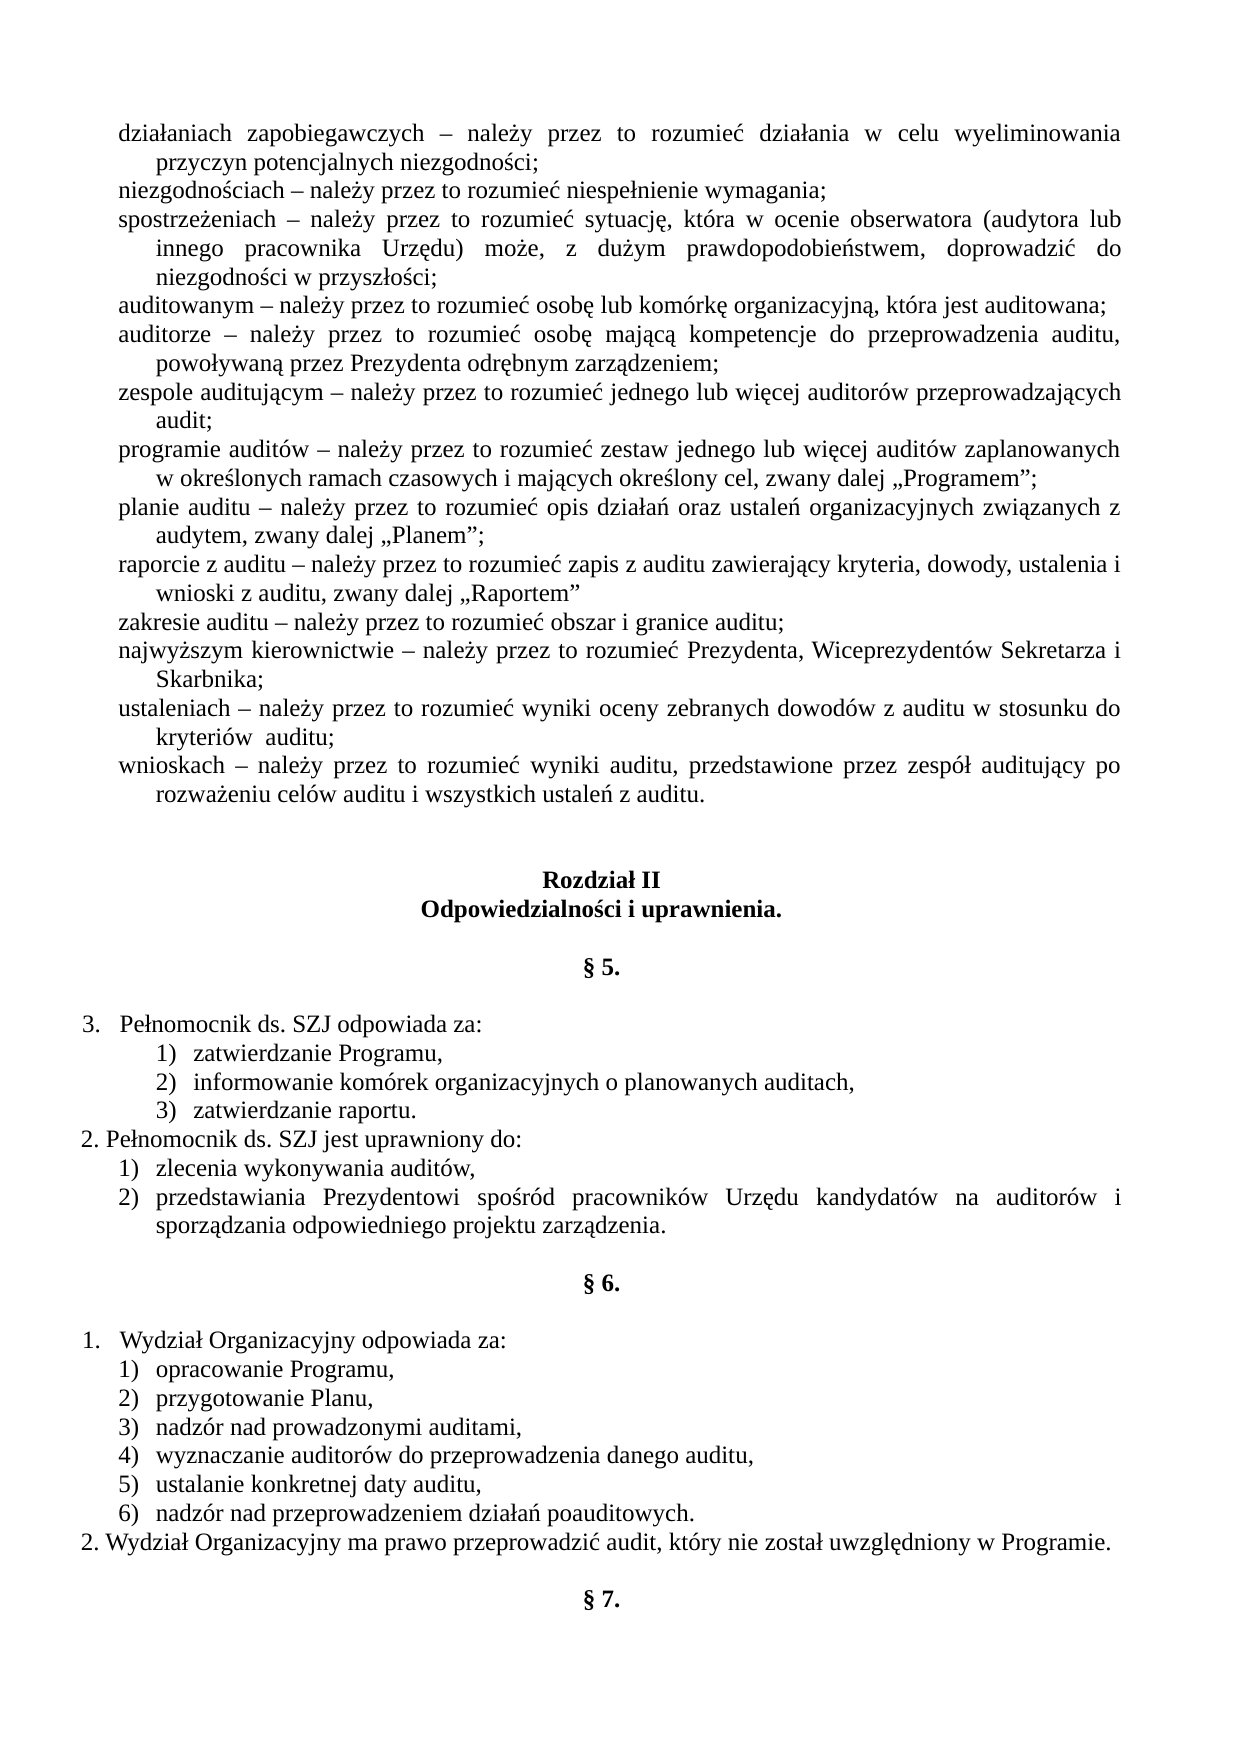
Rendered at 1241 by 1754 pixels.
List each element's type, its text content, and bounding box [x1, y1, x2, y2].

text § 5. [81, 952, 1122, 981]
list wyznaczanie auditorów do przeprowadzenia danego auditu, [118, 1441, 1122, 1469]
list przygotowanie Planu, [118, 1383, 1122, 1412]
list auditorze – należy przez to rozumieć osobę mającą kompetencje do przeprowadzenia auditu, powoływaną przez Prezydenta odrębnym zarządzeniem; [118, 319, 1122, 377]
list informowanie komórek organizacyjnych o planowanych auditach, [156, 1067, 1122, 1096]
list zakresie auditu – należy przez to rozumieć obszar i granice auditu; [118, 607, 1122, 636]
text 2. Wydział Organizacyjny ma prawo przeprowadzić audit, który nie został uwzględniony w Programie. [81, 1527, 1122, 1556]
text 2. Pełnomocnik ds. SZJ jest uprawniony do: [81, 1124, 1122, 1153]
list planie auditu – należy przez to rozumieć opis działań oraz ustaleń organizacyjnych związanych z audytem, zwany dalej „Planem”; [118, 492, 1122, 549]
list działaniach zapobiegawczych – należy przez to rozumieć działania w celu wyeliminowania przyczyn potencjalnych niezgodności; [118, 118, 1122, 176]
list programie auditów – należy przez to rozumieć zestaw jednego lub więcej auditów zaplanowanych w określonych ramach czasowych i mających określony cel, zwany dalej „Programem”; [118, 434, 1122, 492]
list spostrzeżeniach – należy przez to rozumieć sytuację, która w ocenie obserwatora (audytora lub innego pracownika Urzędu) może, z dużym prawdopodobieństwem, doprowadzić do niezgodności w przyszłości; [118, 204, 1122, 291]
list auditowanym – należy przez to rozumieć osobę lub komórkę organizacyjną, która jest auditowana; [118, 291, 1122, 319]
list ustaleniach – należy przez to rozumieć wyniki oceny zebranych dowodów z auditu w stosunku do kryteriów auditu; [118, 693, 1122, 751]
list przedstawiania Prezydentowi spośród pracowników Urzędu kandydatów na auditorów i sporządzania odpowiedniego projektu zarządzenia. [118, 1182, 1122, 1239]
list Pełnomocnik ds. SZJ odpowiada za: [82, 1009, 1122, 1038]
list ustalanie konkretnej daty auditu, [118, 1469, 1122, 1498]
list zlecenia wykonywania auditów, [118, 1153, 1122, 1182]
list wnioskach – należy przez to rozumieć wyniki auditu, przedstawione przez zespół auditujący po rozważeniu celów auditu i wszystkich ustaleń z auditu. [118, 751, 1122, 808]
list Wydział Organizacyjny odpowiada za: [82, 1326, 1122, 1354]
list zatwierdzanie raportu. [156, 1096, 1122, 1124]
text § 7. [81, 1584, 1122, 1613]
list opracowanie Programu, [118, 1354, 1122, 1383]
list zespole auditującym – należy przez to rozumieć jednego lub więcej auditorów przeprowadzających audit; [118, 377, 1122, 434]
list nadzór nad prowadzonymi auditami, [118, 1412, 1122, 1441]
list zatwierdzanie Programu, [156, 1038, 1122, 1067]
list raporcie z auditu – należy przez to rozumieć zapis z auditu zawierający kryteria, dowody, ustalenia i wnioski z auditu, zwany dalej „Raportem” [118, 549, 1122, 607]
list nadzór nad przeprowadzeniem działań poauditowych. [118, 1498, 1122, 1527]
text Rozdział II [81, 866, 1122, 894]
list niezgodnościach – należy przez to rozumieć niespełnienie wymagania; [118, 176, 1122, 204]
list najwyższym kierownictwie – należy przez to rozumieć Prezydenta, Wiceprezydentów Sekretarza i Skarbnika; [118, 636, 1122, 693]
text Odpowiedzialności i uprawnienia. [81, 894, 1122, 923]
text § 6. [81, 1268, 1122, 1297]
